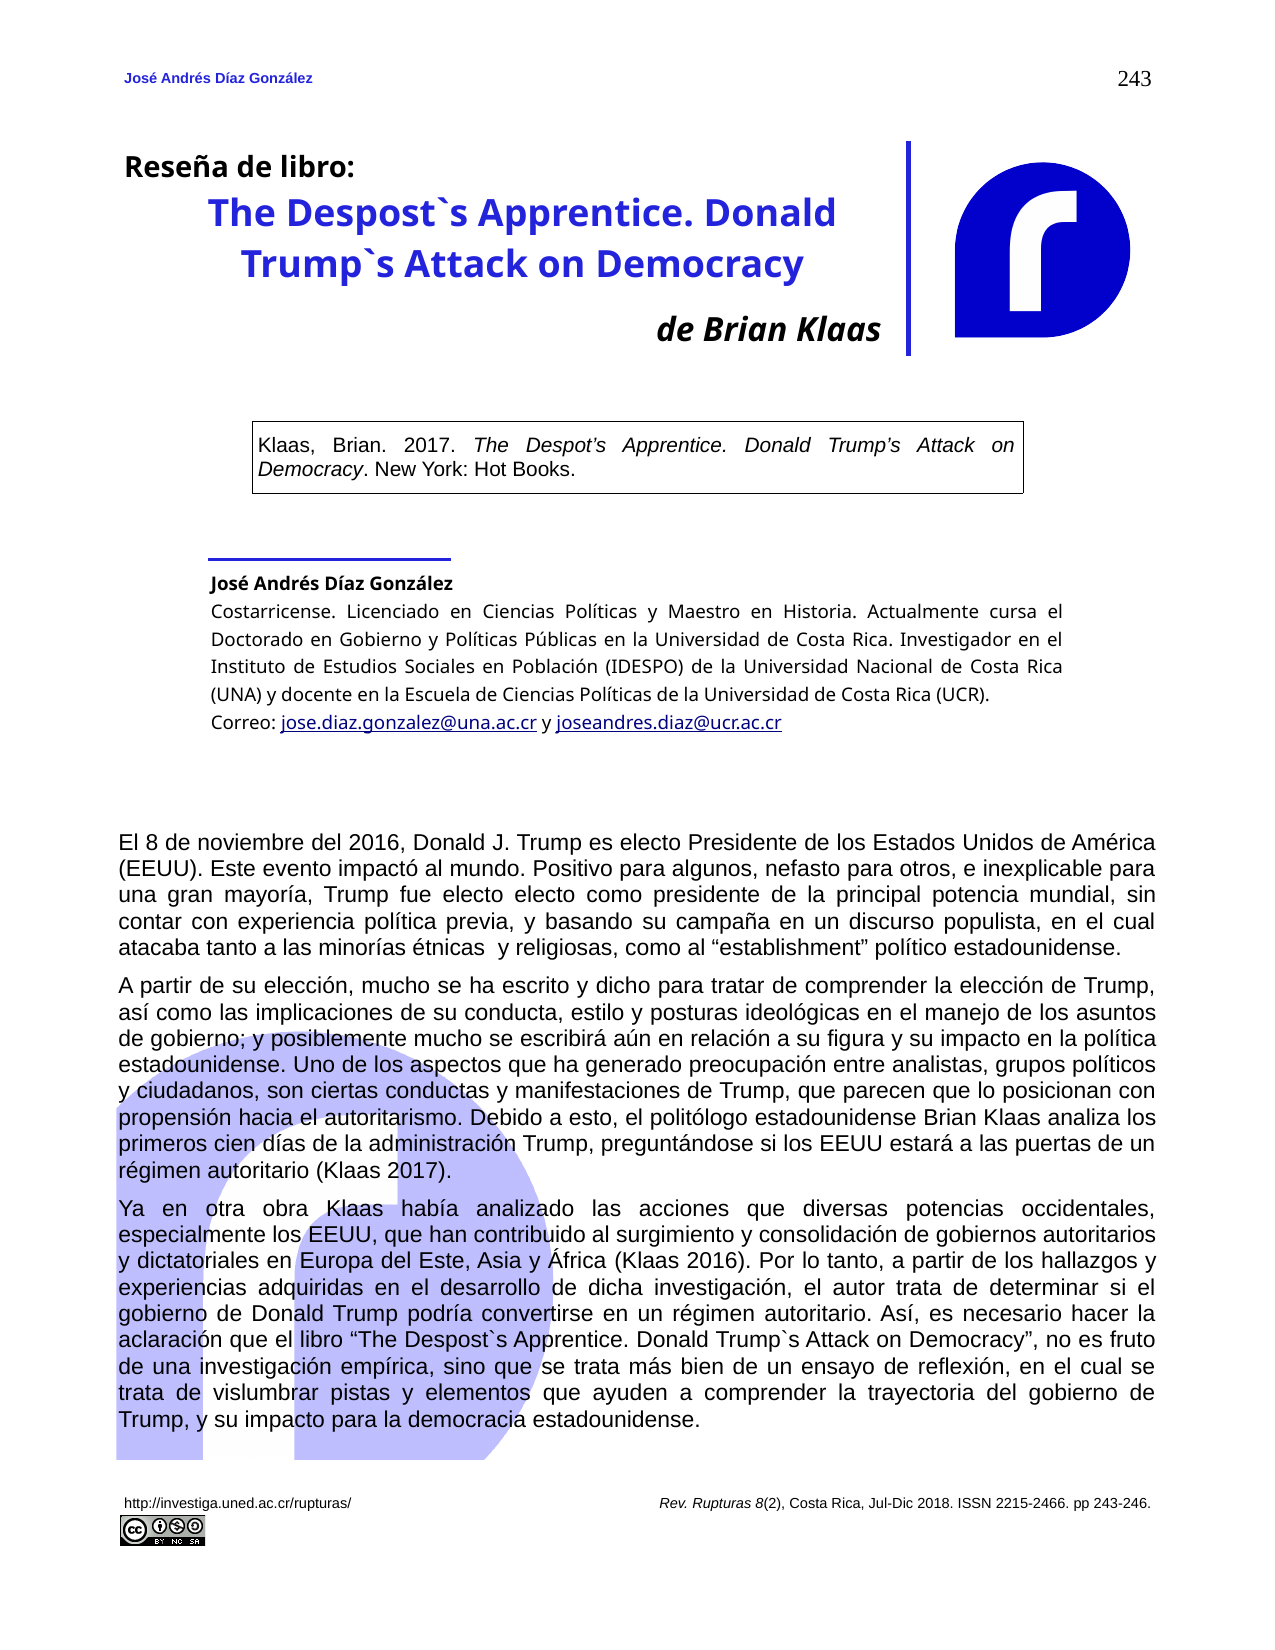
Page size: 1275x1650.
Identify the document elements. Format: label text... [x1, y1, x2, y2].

text A partir de su elección, mucho se ha escrito y dicho para tratar de comprender la elección de Trump, así como las implicaciones de su conducta, estilo y posturas ideológicas en el manejo de los asuntos de gobierno; y posiblemente mucho se escribirá aún en relación a su figura y su impacto en la política estadounidense. Uno de los aspectos que ha generado preocupación entre analistas, grupos políticos y ciudadanos, son ciertas conductas y manifestaciones de Trump, que parecen que lo posicionan con propensión hacia el autoritarismo. Debido a esto, el politólogo estadounidense Brian Klaas analiza los primeros cien días de la administración Trump, preguntándose si los EEUU estará a las puertas de un régimen autoritario (Klaas 2017). [118, 972, 1157, 1183]
table_header Klaas, Brian. 2017. The Despot’s Apprentice. Donald Trump’s Attack on Democracy. New York: Hot Books. [253, 422, 1023, 492]
table_header Reseña de libro: The Despost`s Apprentice. Donald Trump`s Attack on Democracy de Brian Klaas [118, 141, 906, 356]
picture [120, 1515, 206, 1546]
table_header [1140, 141, 1157, 356]
text Ya en otra obra Klaas había analizado las acciones que diversas potencias occidentales, especialmente los EEUU, que han contribuido al surgimiento y consolidación de gobiernos autoritarios y dictatoriales en Europa del Este, Asia y África (Klaas 2016). Por lo tanto, a partir de los hallazgos y experiencias adquiridas en el desarrollo de dicha investigación, el autor trata de determinar si el gobierno de Donald Trump podría convertirse en un régimen autoritario. Así, es necesario hacer la aclaración que el libro “The Despost`s Apprentice. Donald Trump`s Attack on Democracy”, no es fruto de una investigación empírica, sino que se trata más bien de un ensayo de reflexión, en el cual se trata de vislumbrar pistas y elementos que ayuden a comprender la trayectoria del gobierno de Trump, y su impacto para la democracia estadounidense. [595, 1195, 1157, 1432]
table_header José Andrés Díaz González Costarricense. Licenciado en Ciencias Políticas y Maestro en Historia. Actualmente cursa el Doctorado en Gobierno y Políticas Públicas en la Universidad de Costa Rica. Investigador en el Instituto de Estudios Sociales en Población (IDESPO) de la Universidad Nacional de Costa Rica (UNA) y docente en la Escuela de Ciencias Políticas de la Universidad de Costa Rica (UCR). Correo: jose.diaz.gonzalez@una.ac.cr y joseandres.diaz@ucr.ac.cr [205, 565, 1070, 741]
table_header [911, 141, 1140, 356]
text El 8 de noviembre del 2016, Donald J. Trump es electo Presidente de los Estados Unidos de América (EEUU). Este evento impactó al mundo. Positivo para algunos, nefasto para otros, e inexplicable para una gran mayoría, Trump fue electo electo como presidente de la principal potencia mundial, sin contar con experiencia política previa, y basando su campaña en un discurso populista, en el cual atacaba tanto a las minorías étnicas y religiosas, como al “establishment” político estadounidense. [118, 828, 1157, 960]
picture [940, 150, 1145, 349]
